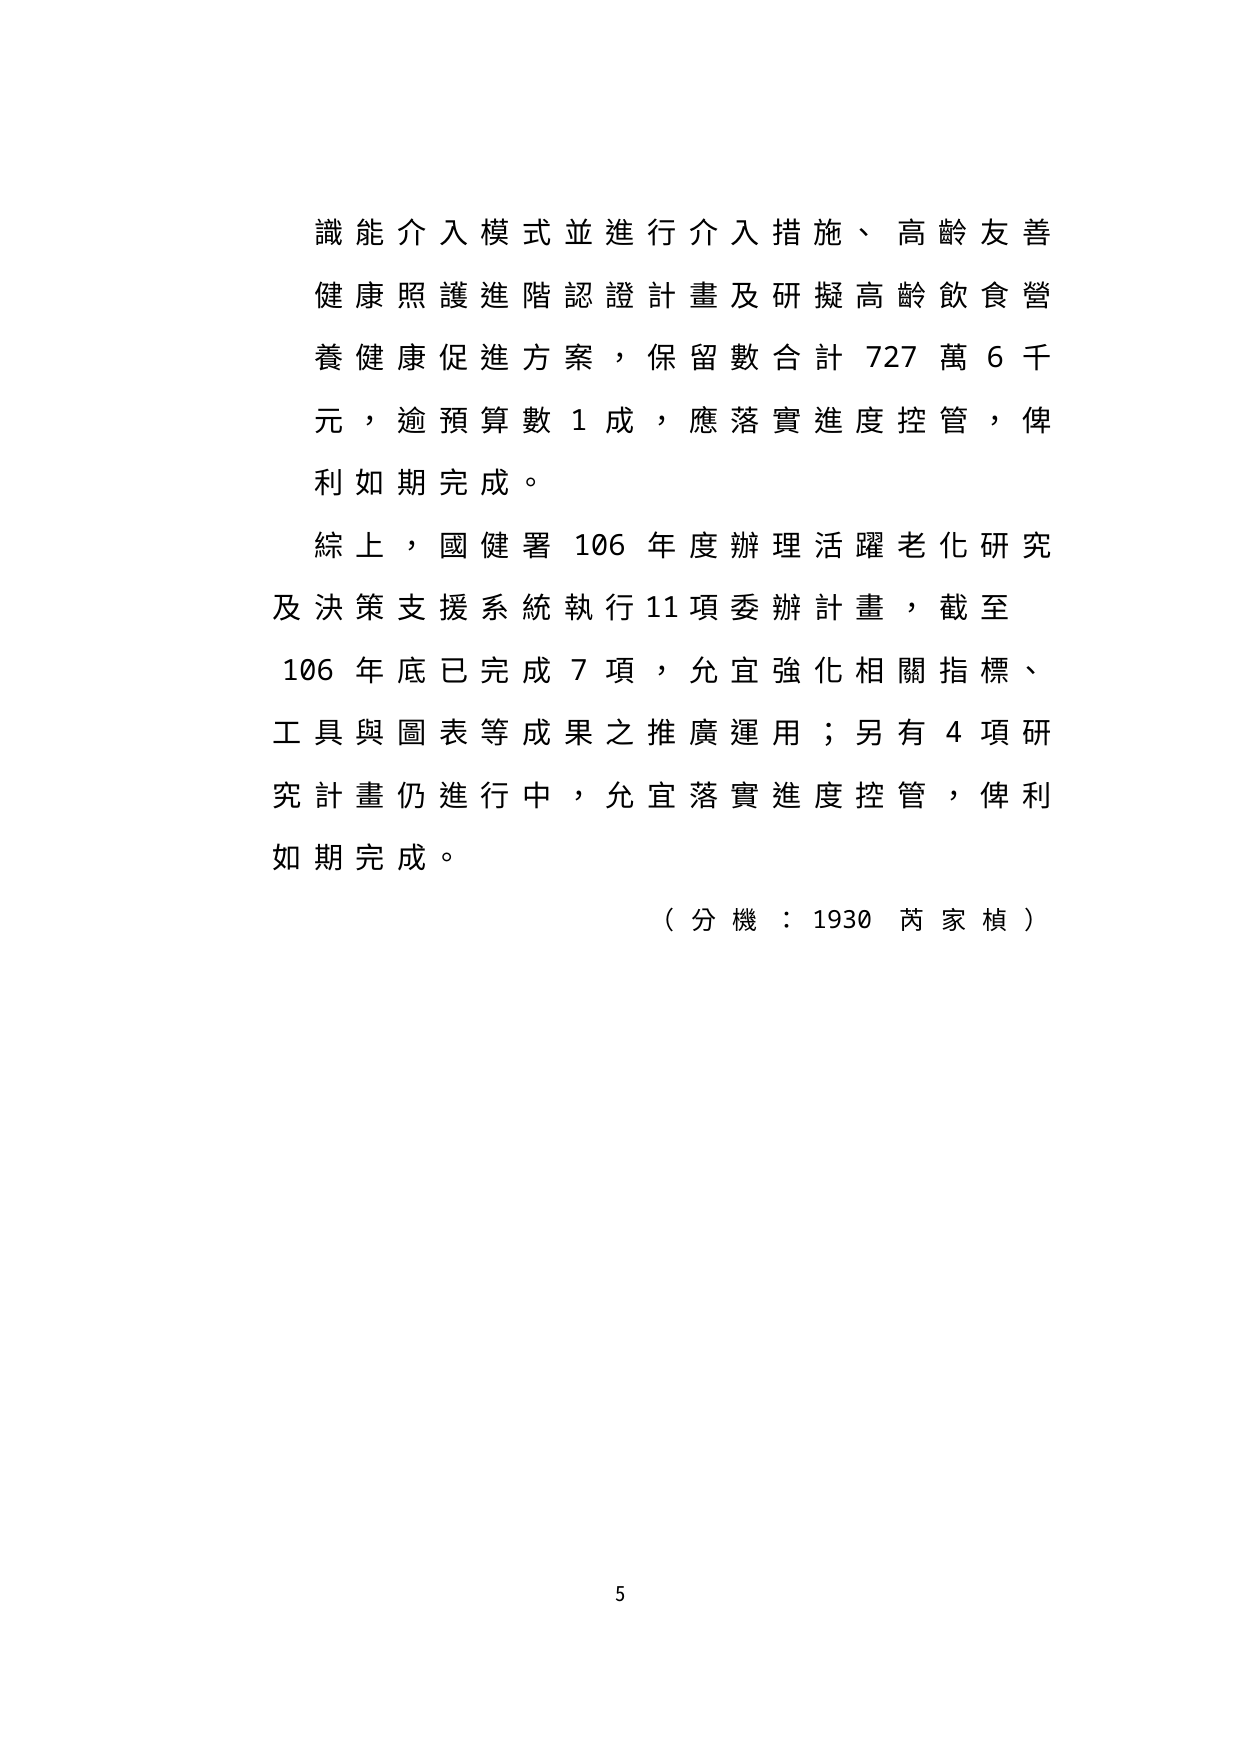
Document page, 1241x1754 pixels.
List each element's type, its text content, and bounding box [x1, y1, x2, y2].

text （分機：1930 芮家楨） [183, 877, 1058, 939]
text 識能介入模式並進行介入措施、高齡友善健康照護進階認證計畫及研擬高齡飲食營養健康促進方案，保留數合計727萬6千元，逾預算數1成，應落實進度控管，俾利如期完成。 [271, 189, 1058, 502]
text 綜上，國健署106年度辦理活躍老化研究及決策支援系統執行11項委辦計畫，截至106年底已完成7項，允宜強化相關指標、工具與圖表等成果之推廣運用；另有4項研究計畫仍進行中，允宜落實進度控管，俾利如期完成。 [242, 502, 1058, 877]
